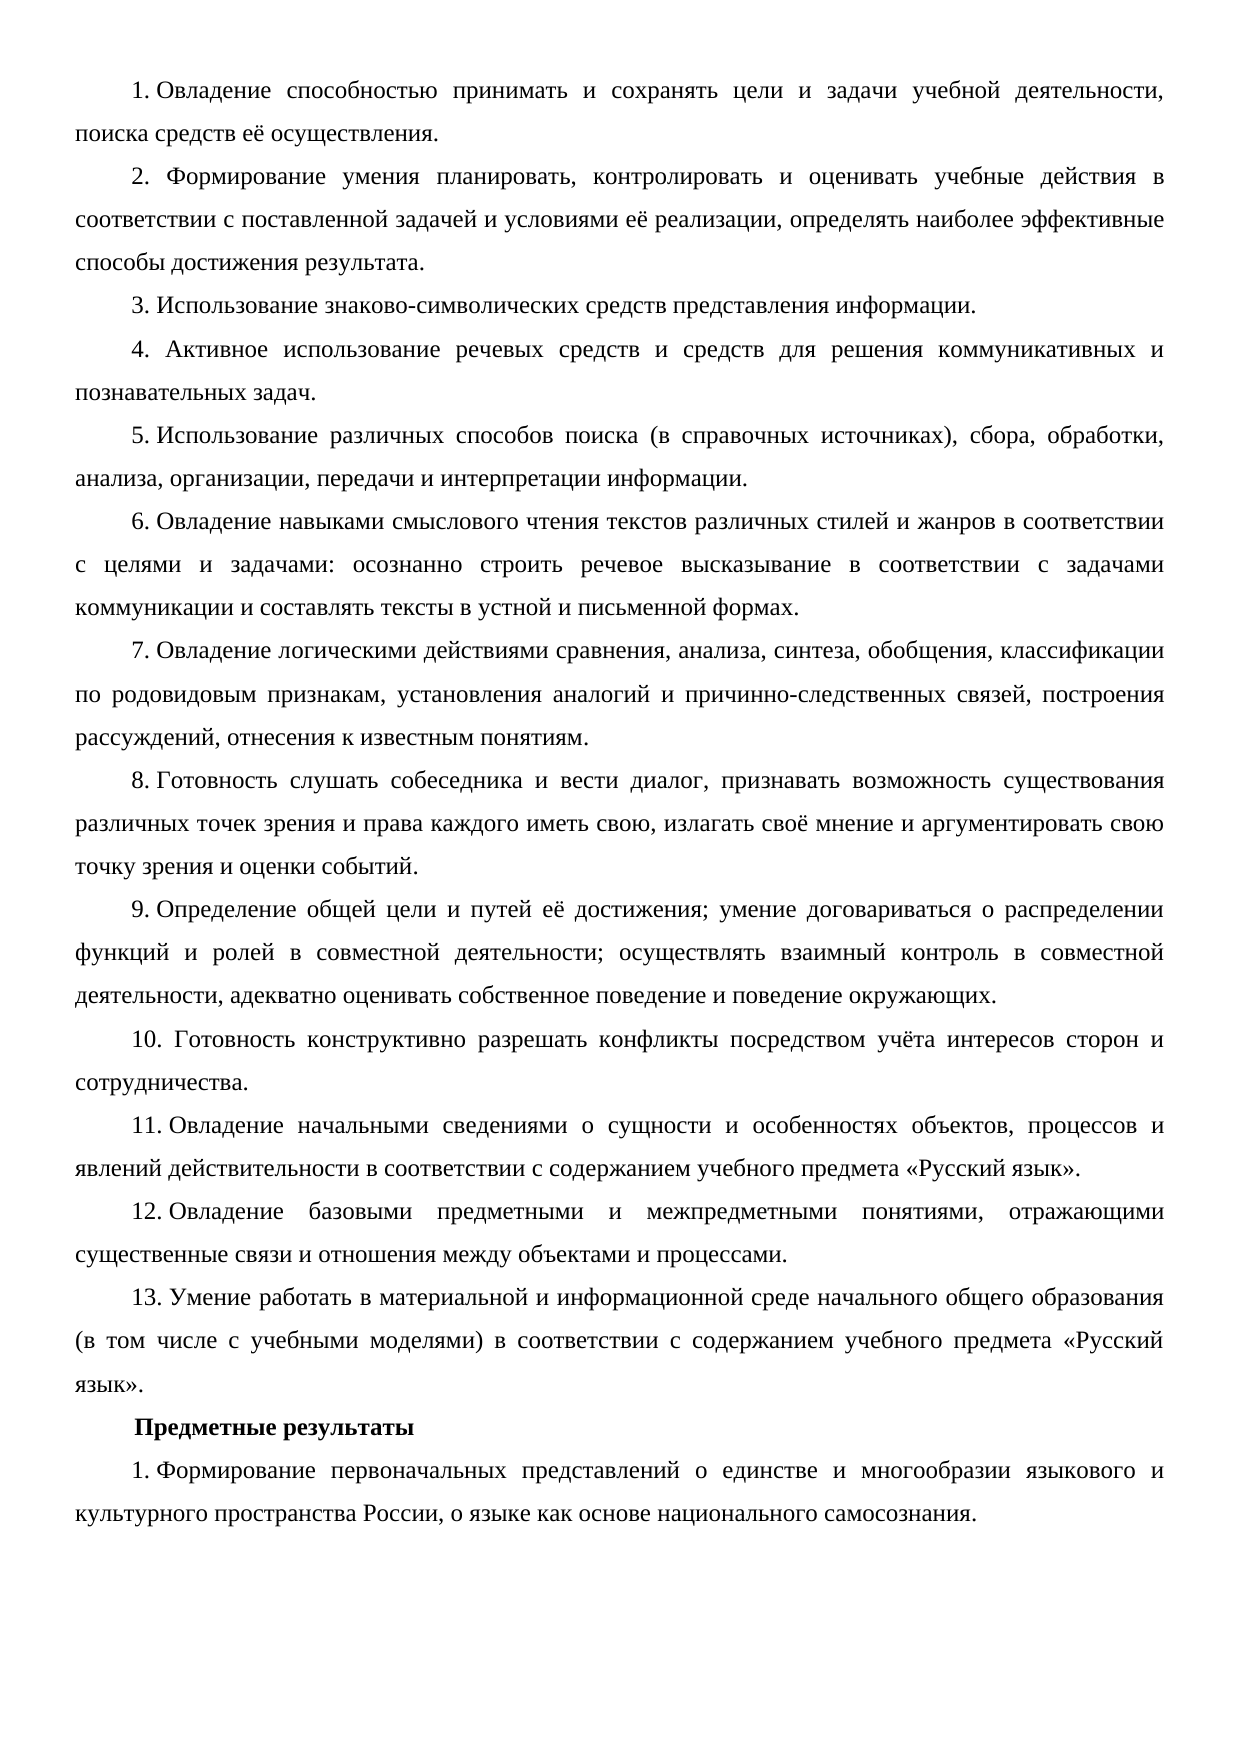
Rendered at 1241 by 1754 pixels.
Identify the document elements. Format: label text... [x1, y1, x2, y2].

text 13. Умение работать в материальной и информационной среде начального общего образования (в том числе с учебными моделями) в соответствии с содержанием учебного предмета «Русский язык». [75, 1282, 1165, 1397]
text 1. Формирование первоначальных представлений о единстве и многообразии языкового и культурного пространства России, о языке как основе национального самосознания. [75, 1455, 1165, 1527]
text 2. Формирование умения планировать, контролировать и оценивать учебные действия в соответствии с поставленной задачей и условиями её реализации, определять наиболее эффективные способы достижения результата. [75, 161, 1165, 276]
text Предметные результаты [75, 1412, 1165, 1441]
text 8. Готовность слушать собеседника и вести диалог, признавать возможность существования различных точек зрения и права каждого иметь свою, излагать своё мнение и аргументировать свою точку зрения и оценки событий. [75, 765, 1165, 880]
text 10. Готовность конструктивно разрешать конфликты посредством учёта интересов сторон и сотрудничества. [75, 1024, 1165, 1096]
text 1. Овладение способностью принимать и сохранять цели и задачи учебной деятельности, поиска средств её осуществления. [75, 75, 1165, 147]
text 12. Овладение базовыми предметными и межпредметными понятиями, отражающими существенные связи и отношения между объектами и процессами. [75, 1196, 1165, 1268]
text 3. Использование знаково-символических средств представления информации. [75, 291, 1165, 319]
text 6. Овладение навыками смыслового чтения текстов различных стилей и жанров в соответствии с целями и задачами: осознанно строить речевое высказывание в соответствии с задачами коммуникации и составлять тексты в устной и письменной формах. [75, 506, 1165, 621]
text 4. Активное использование речевых средств и средств для решения коммуникативных и познавательных задач. [75, 334, 1165, 406]
text 7. Овладение логическими действиями сравнения, анализа, синтеза, обобщения, классификации по родовидовым признакам, установления аналогий и причинно-следственных связей, построения рассуждений, отнесения к известным понятиям. [75, 636, 1165, 751]
text 5. Использование различных способов поиска (в справочных источниках), сбора, обработки, анализа, организации, передачи и интерпретации информации. [75, 420, 1165, 492]
text 9. Определение общей цели и путей её достижения; умение договариваться о распределении функций и ролей в совместной деятельности; осуществлять взаимный контроль в совместной деятельности, адекватно оценивать собственное поведение и поведение окружающих. [75, 894, 1165, 1009]
text 11. Овладение начальными сведениями о сущности и особенностях объектов, процессов и явлений действительности в соответствии с содержанием учебного предмета «Русский язык». [75, 1110, 1165, 1182]
